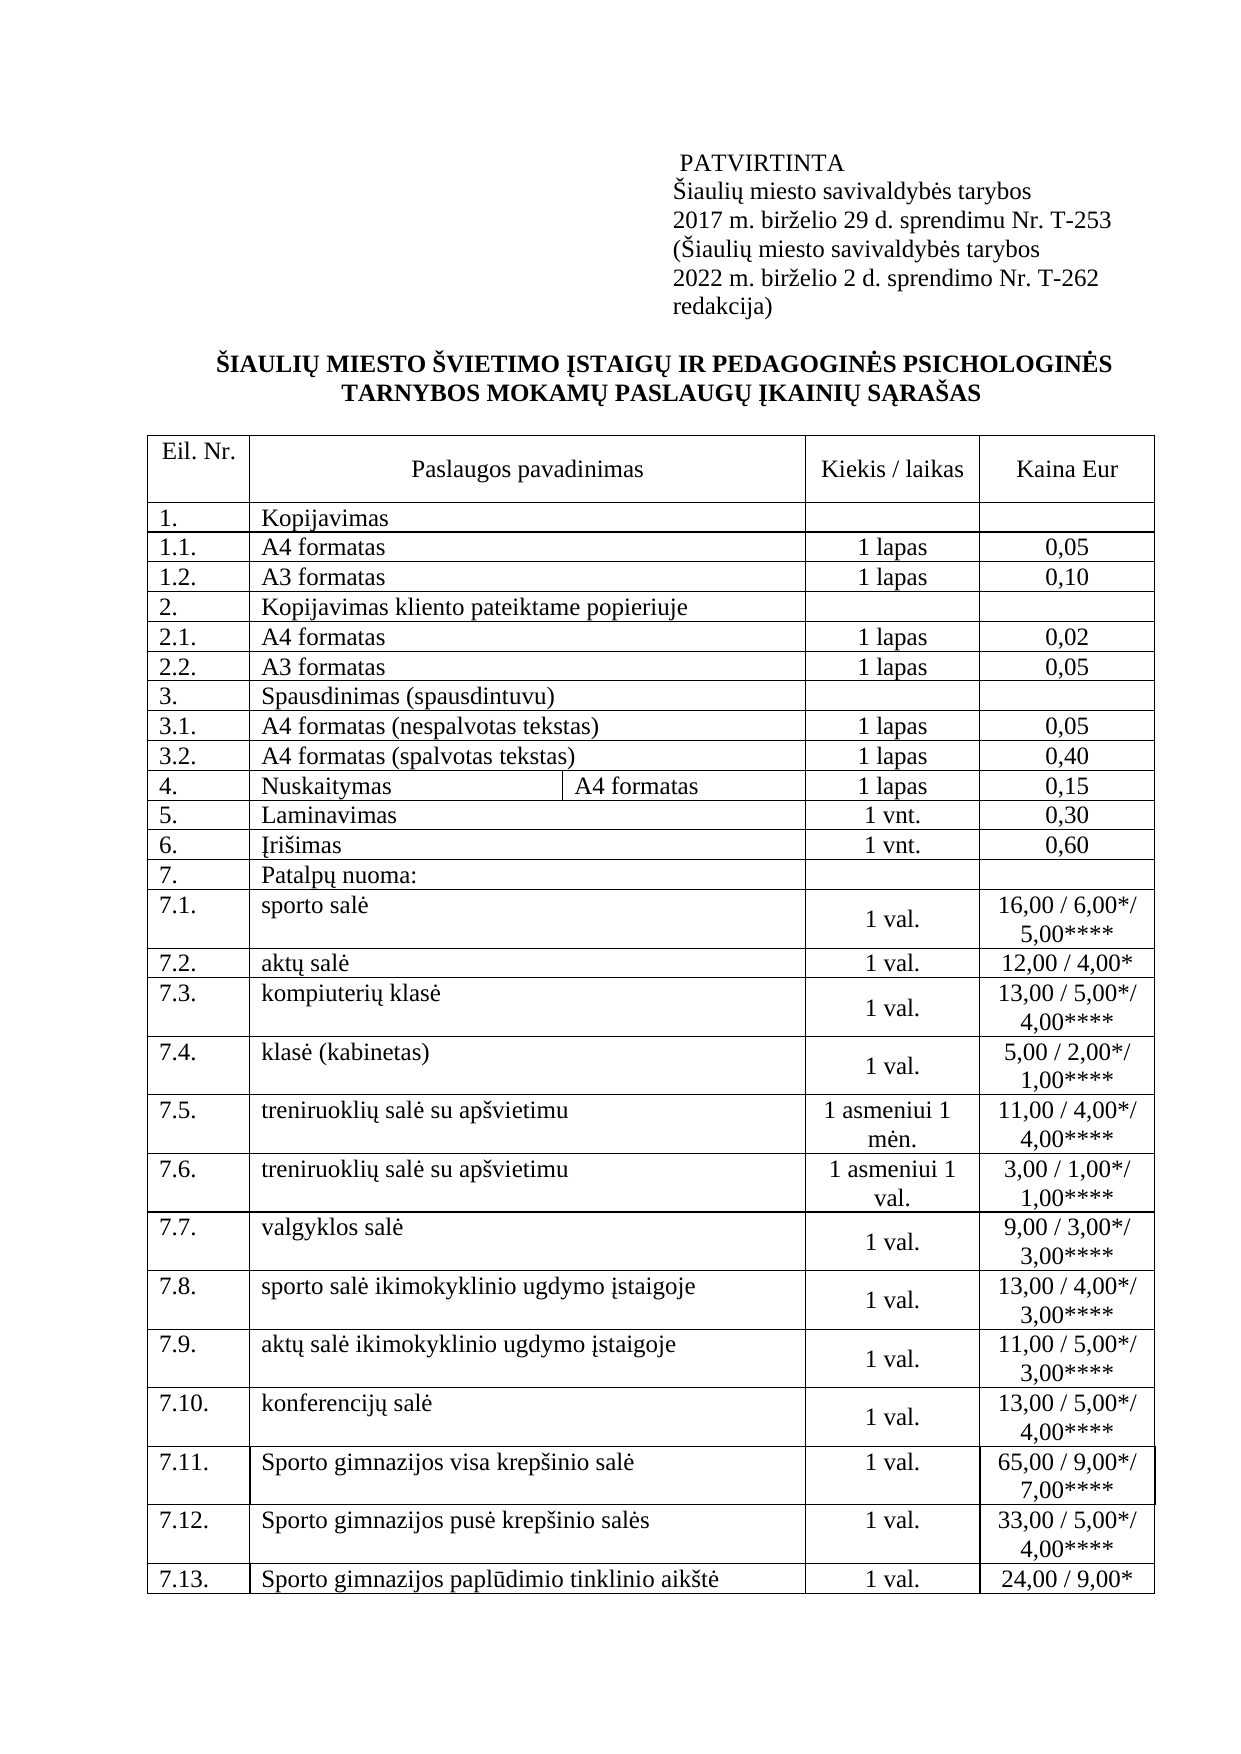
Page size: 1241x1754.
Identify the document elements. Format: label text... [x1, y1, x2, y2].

table_cell 7.7. [148, 1213, 249, 1270]
table_cell A4 formatas (spalvotas tekstas) [250, 741, 805, 770]
table_cell 1 val. [806, 1564, 979, 1592]
table_cell 0,02 [980, 622, 1154, 651]
table_cell Spausdinimas (spausdintuvu) [250, 681, 805, 710]
table_cell 1 lapas [806, 562, 979, 591]
table_cell 11,00 / 4,00*/ 4,00**** [980, 1095, 1154, 1153]
table_cell 1 lapas [806, 771, 979, 799]
table_cell 7.1. [148, 890, 249, 947]
table_cell 7.11. [148, 1447, 249, 1504]
table_cell Sporto gimnazijos visa krepšinio salė [251, 1447, 805, 1504]
table_cell 1 asmeniui 1 mėn. [806, 1095, 979, 1153]
text 2017 m. birželio 29 d. sprendimu Nr. T-253 [598, 205, 1181, 234]
table_cell 1 asmeniui 1 val. [806, 1154, 979, 1211]
table_cell 2.1. [148, 622, 249, 651]
table_cell 11,00 / 5,00*/ 3,00**** [980, 1330, 1154, 1387]
table_header Paslaugos pavadinimas [250, 436, 805, 502]
table_header Kaina Eur [980, 436, 1154, 502]
table_cell 1.1. [148, 533, 249, 561]
table_cell 0,10 [980, 562, 1154, 591]
table_cell sporto salė ikimokyklinio ugdymo įstaigoje [250, 1271, 805, 1328]
table_cell 12,00 / 4,00* [980, 949, 1154, 977]
table_cell 1 lapas [806, 741, 979, 770]
table_cell 7.8. [148, 1271, 249, 1328]
table_cell 2.2. [148, 652, 249, 680]
table_cell 1 val. [806, 1505, 979, 1563]
table_cell 0,15 [980, 771, 1154, 799]
table_cell valgyklos salė [250, 1213, 805, 1270]
table_cell 13,00 / 5,00*/ 4,00**** [980, 1388, 1154, 1446]
table_cell 7.12. [148, 1505, 249, 1563]
table_cell 0,05 [980, 533, 1154, 561]
table_cell 1 vnt. [806, 801, 979, 829]
table_cell A4 formatas [250, 533, 805, 561]
table_cell 1 val. [806, 1271, 979, 1328]
table_cell 3.1. [148, 711, 249, 740]
table_cell sporto salė [250, 890, 805, 947]
table_cell [980, 681, 1154, 710]
text Šiaulių miesto savivaldybės tarybos [598, 176, 1181, 205]
table_cell A4 formatas (nespalvotas tekstas) [250, 711, 805, 740]
table_cell 0,60 [980, 830, 1154, 859]
table_cell 1 lapas [806, 533, 979, 561]
table_cell 7.5. [148, 1095, 249, 1153]
table_cell [806, 681, 979, 710]
table_cell 1 val. [806, 949, 979, 977]
table_cell Sporto gimnazijos pusė krepšinio salės [250, 1505, 805, 1563]
table_cell Patalpų nuoma: [250, 860, 805, 889]
table_cell 24,00 / 9,00* [981, 1564, 1154, 1592]
table_cell [806, 592, 979, 621]
table_cell 6. [148, 830, 249, 859]
table_cell 1 val. [806, 1213, 979, 1270]
table_header Eil. Nr. [148, 436, 249, 502]
table_cell 7. [148, 860, 249, 889]
table_cell 7.10. [148, 1388, 249, 1446]
table_cell 1 lapas [806, 652, 979, 680]
table_cell treniruoklių salė su apšvietimu [250, 1095, 805, 1153]
text šiaulių miesto švietimo įstaigų IR pedagoginės psichologinės tarnybos MOKAMŲ PASLAUGŲ ĮKAINIŲ SĄRAŠAS [148, 349, 1181, 406]
table_cell 4. [148, 771, 249, 799]
table_cell 1 vnt. [806, 830, 979, 859]
table_cell 16,00 / 6,00*/ 5,00**** [980, 890, 1154, 947]
table_cell 13,00 / 4,00*/ 3,00**** [980, 1271, 1154, 1328]
table_cell 3. [148, 681, 249, 710]
table_cell A3 formatas [250, 652, 805, 680]
table_cell 1 val. [806, 1388, 979, 1446]
table_cell 13,00 / 5,00*/ 4,00**** [980, 978, 1154, 1036]
table_cell Kopijavimas kliento pateiktame popieriuje [250, 592, 805, 621]
table_cell 7.13. [148, 1564, 249, 1592]
table_cell Sporto gimnazijos paplūdimio tinklinio aikštė [251, 1564, 805, 1592]
table_cell treniruoklių salė su apšvietimu [250, 1154, 805, 1211]
text (Šiaulių miesto savivaldybės tarybos [598, 234, 1181, 263]
table_header Kiekis / laikas [806, 436, 979, 502]
table_cell klasė (kabinetas) [250, 1037, 805, 1094]
table_cell 0,40 [980, 741, 1154, 770]
text redakcija) [673, 291, 1181, 320]
table_cell 9,00 / 3,00*/ 3,00**** [980, 1213, 1154, 1270]
table_cell [980, 860, 1154, 889]
table_cell [806, 503, 979, 531]
table_cell 7.9. [148, 1330, 249, 1387]
table_cell 7.2. [148, 949, 249, 977]
table_cell 65,00 / 9,00*/ 7,00**** [981, 1447, 1154, 1504]
table_cell 33,00 / 5,00*/ 4,00**** [981, 1505, 1154, 1563]
table_cell 1 val. [806, 978, 979, 1036]
table_cell 0,30 [980, 801, 1154, 829]
table_cell Nuskaitymas [250, 771, 562, 799]
table_cell A3 formatas [250, 562, 805, 591]
table_cell 1 lapas [806, 711, 979, 740]
table_cell 5. [148, 801, 249, 829]
table_cell A4 formatas [250, 622, 805, 651]
table_cell 5,00 / 2,00*/ 1,00**** [980, 1037, 1154, 1094]
table_cell 0,05 [980, 652, 1154, 680]
table_cell aktų salė ikimokyklinio ugdymo įstaigoje [250, 1330, 805, 1387]
table_cell Įrišimas [250, 830, 805, 859]
table_cell A4 formatas [563, 771, 805, 799]
table_cell 0,05 [980, 711, 1154, 740]
table_cell kompiuterių klasė [250, 978, 805, 1036]
table_cell konferencijų salė [250, 1388, 805, 1446]
table_cell 3.2. [148, 741, 249, 770]
table_cell 1 lapas [806, 622, 979, 651]
table_cell [806, 860, 979, 889]
table_cell Laminavimas [250, 801, 805, 829]
table_cell 7.4. [148, 1037, 249, 1094]
text patvirtinta [148, 148, 1181, 176]
table_cell 1. [148, 503, 249, 531]
table_cell aktų salė [250, 949, 805, 977]
table_cell 7.6. [148, 1154, 249, 1211]
table_cell 1 val. [806, 1447, 979, 1504]
table_cell [980, 592, 1154, 621]
table_cell 7.3. [148, 978, 249, 1036]
table_cell [980, 503, 1154, 531]
table_cell 1.2. [148, 562, 249, 591]
table_cell 1 val. [806, 1330, 979, 1387]
table_cell 2. [148, 592, 249, 621]
table_cell Kopijavimas [250, 503, 805, 531]
table_cell 1 val. [806, 1037, 979, 1094]
table_cell 1 val. [806, 890, 979, 947]
table_cell 3,00 / 1,00*/ 1,00**** [980, 1154, 1154, 1211]
text 2022 m. birželio 2 d. sprendimo Nr. T-262 [673, 263, 1181, 291]
